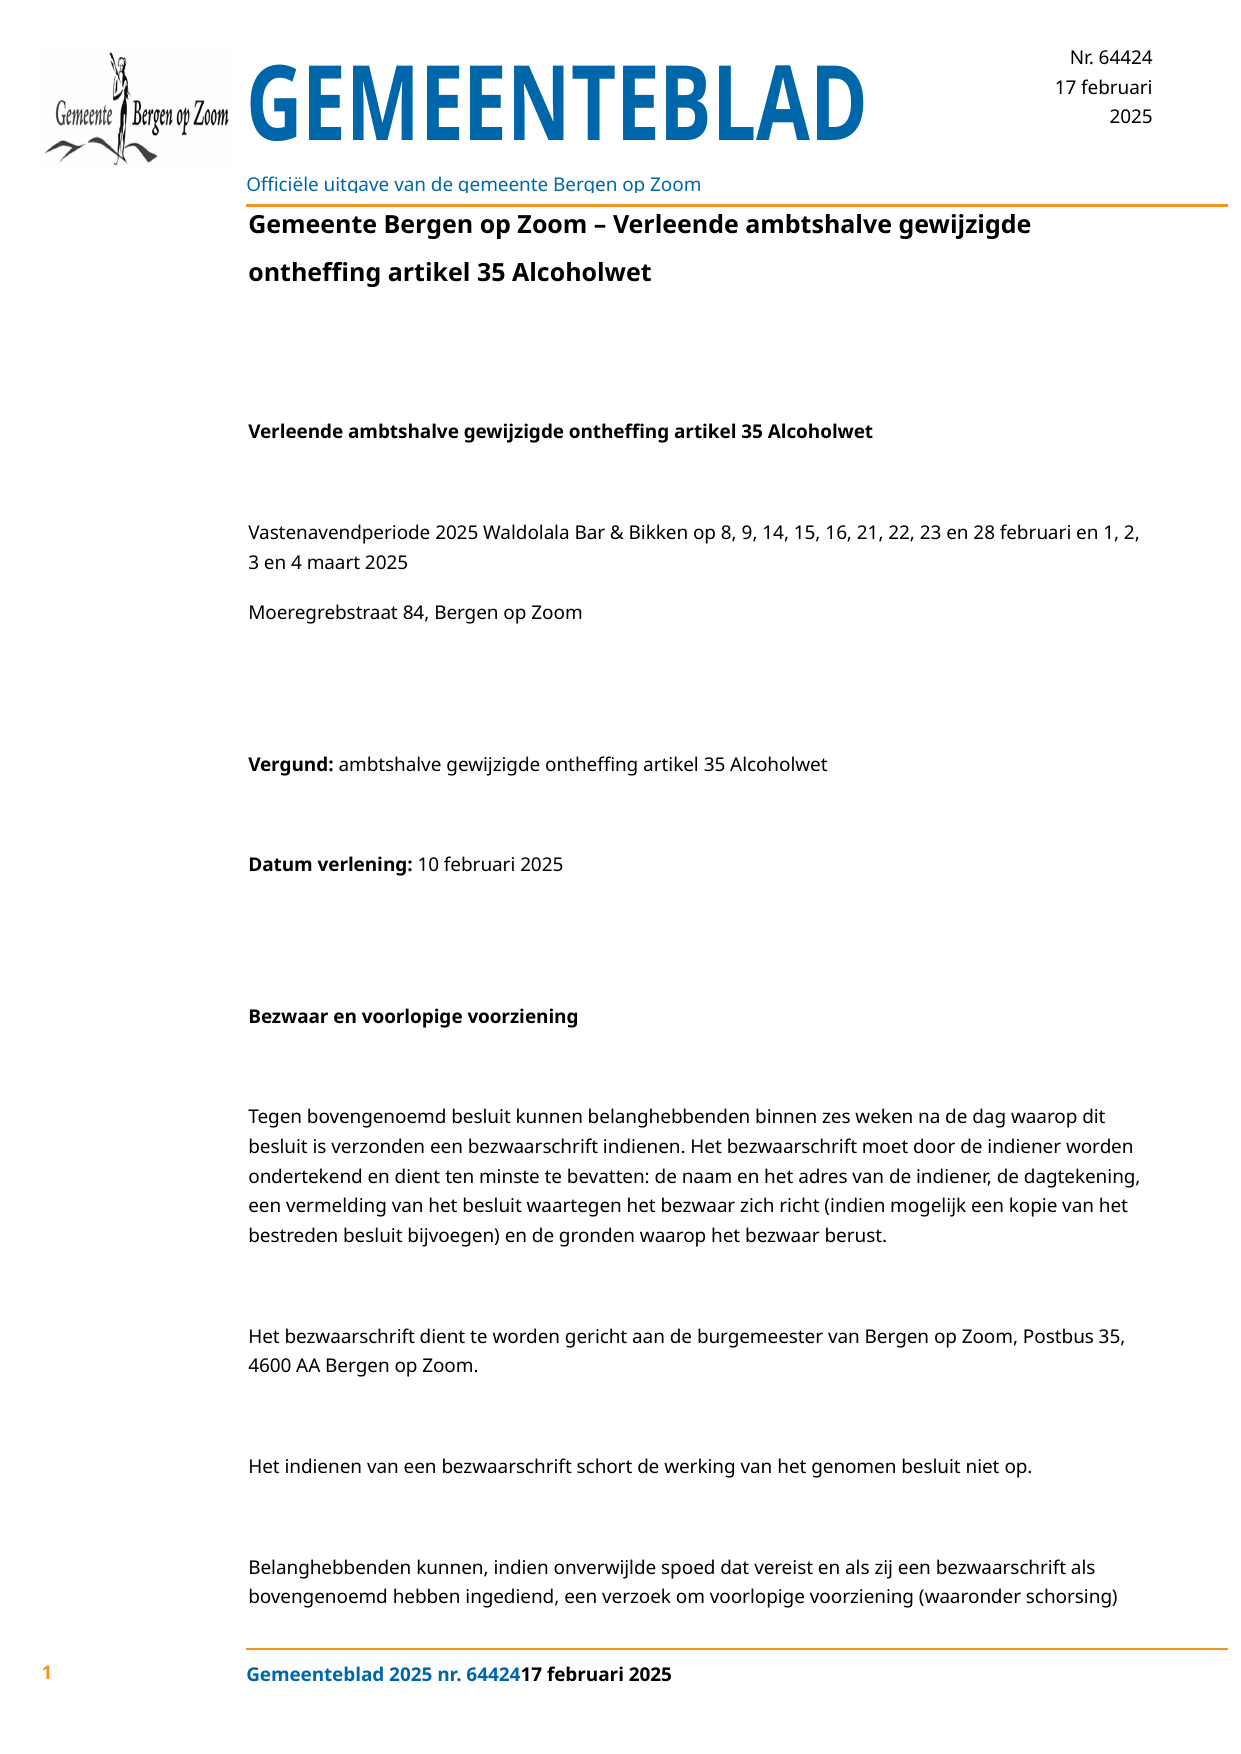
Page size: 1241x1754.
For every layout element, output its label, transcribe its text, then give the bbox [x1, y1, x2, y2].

text Datum verlening: 10 februari 2025 [248, 852, 1152, 877]
text Belanghebbenden kunnen, indien onverwijlde spoed dat vereist en als zij een bezwaarschrift als bovengenoemd hebben ingediend, een verzoek om voorlopige voorziening (waaronder schorsing) [248, 1554, 1152, 1609]
text Bezwaar en voorlopige voorziening [248, 1003, 1152, 1029]
text Tegen bovengenoemd besluit kunnen belanghebbenden binnen zes weken na de dag waarop dit besluit is verzonden een bezwaarschrift indienen. Het bezwaarschrift moet door de indiener worden ondertekend en dient ten minste te bevatten: de naam en het adres van de indiener, de dagtekening, een vermelding van het besluit waartegen het bezwaar zich richt (indien mogelijk een kopie van het bestreden besluit bijvoegen) en de gronden waarop het bezwaar berust. [248, 1104, 1152, 1248]
text Verleende ambtshalve gewijzigde ontheffing artikel 35 Alcoholwet [248, 419, 1152, 444]
picture [41, 47, 231, 172]
text Het bezwaarschrift dient te worden gericht aan de burgemeester van Bergen op Zoom, Postbus 35, 4600 AA Bergen op Zoom. [248, 1323, 1152, 1378]
text Het indienen van een bezwaarschrift schort de werking van het genomen besluit niet op. [248, 1453, 1152, 1479]
text Vergund: ambtshalve gewijzigde ontheffing artikel 35 Alcoholwet [248, 751, 1152, 777]
text Gemeente Bergen op Zoom – Verleende ambtshalve gewijzigde ontheffing artikel 35 Alcoholwet [248, 207, 1152, 288]
text Moeregrebstraat 84, Bergen op Zoom [248, 599, 1152, 625]
text Vastenavendperiode 2025 Waldolala Bar & Bikken op 8, 9, 14, 15, 16, 21, 22, 23 en 28 februari en 1, 2, 3 en 4 maart 2025 [248, 519, 1152, 575]
